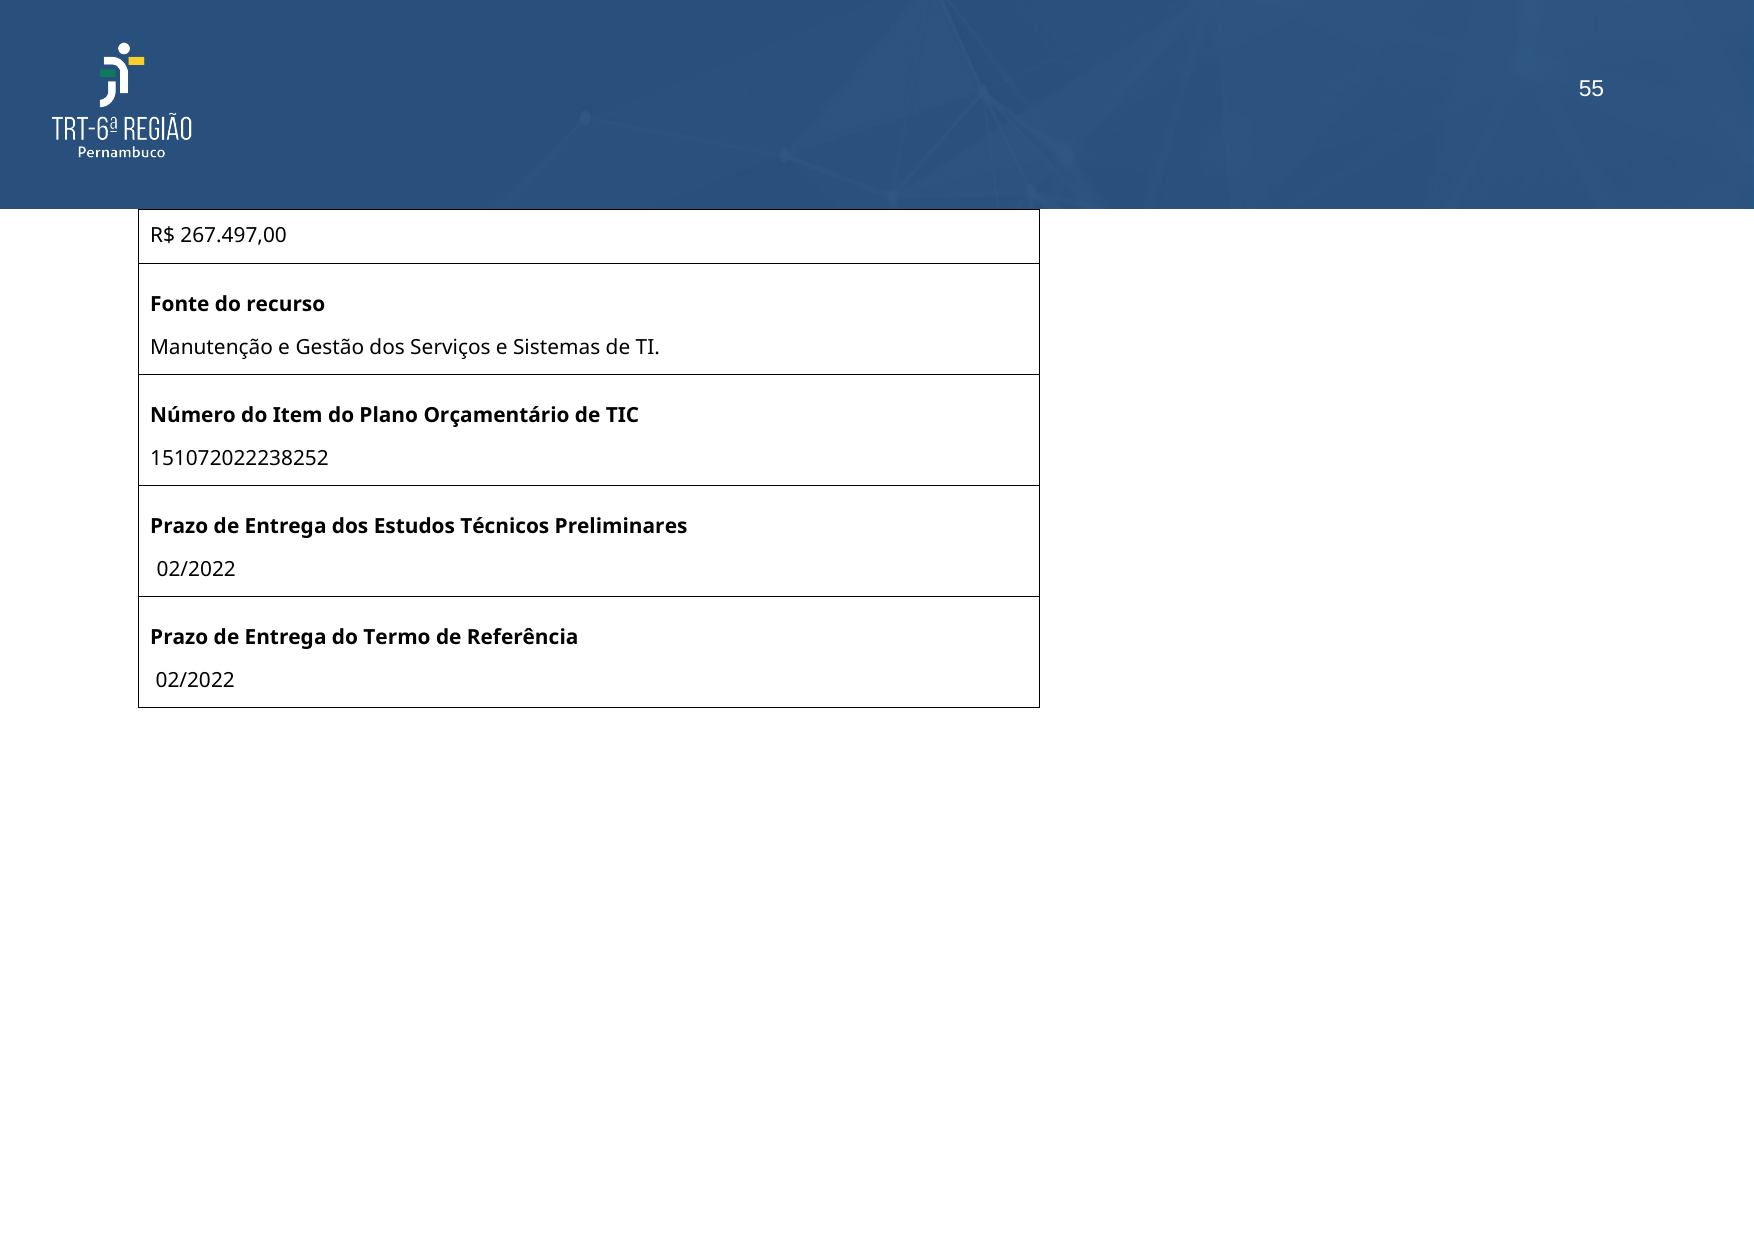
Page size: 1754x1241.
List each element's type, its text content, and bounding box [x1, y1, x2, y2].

picture [0, 0, 1754, 209]
table_cell R$ 267.497,00 [139, 210, 1039, 263]
table_cell Fonte do recurso Manutenção e Gestão dos Serviços e Sistemas de TI. [139, 264, 1039, 374]
table_cell Prazo de Entrega dos Estudos Técnicos Preliminares 02/2022 [139, 486, 1039, 596]
table_cell Prazo de Entrega do Termo de Referência 02/2022 [139, 597, 1039, 707]
table_cell Número do Item do Plano Orçamentário de TIC 151072022238252 [139, 375, 1039, 485]
